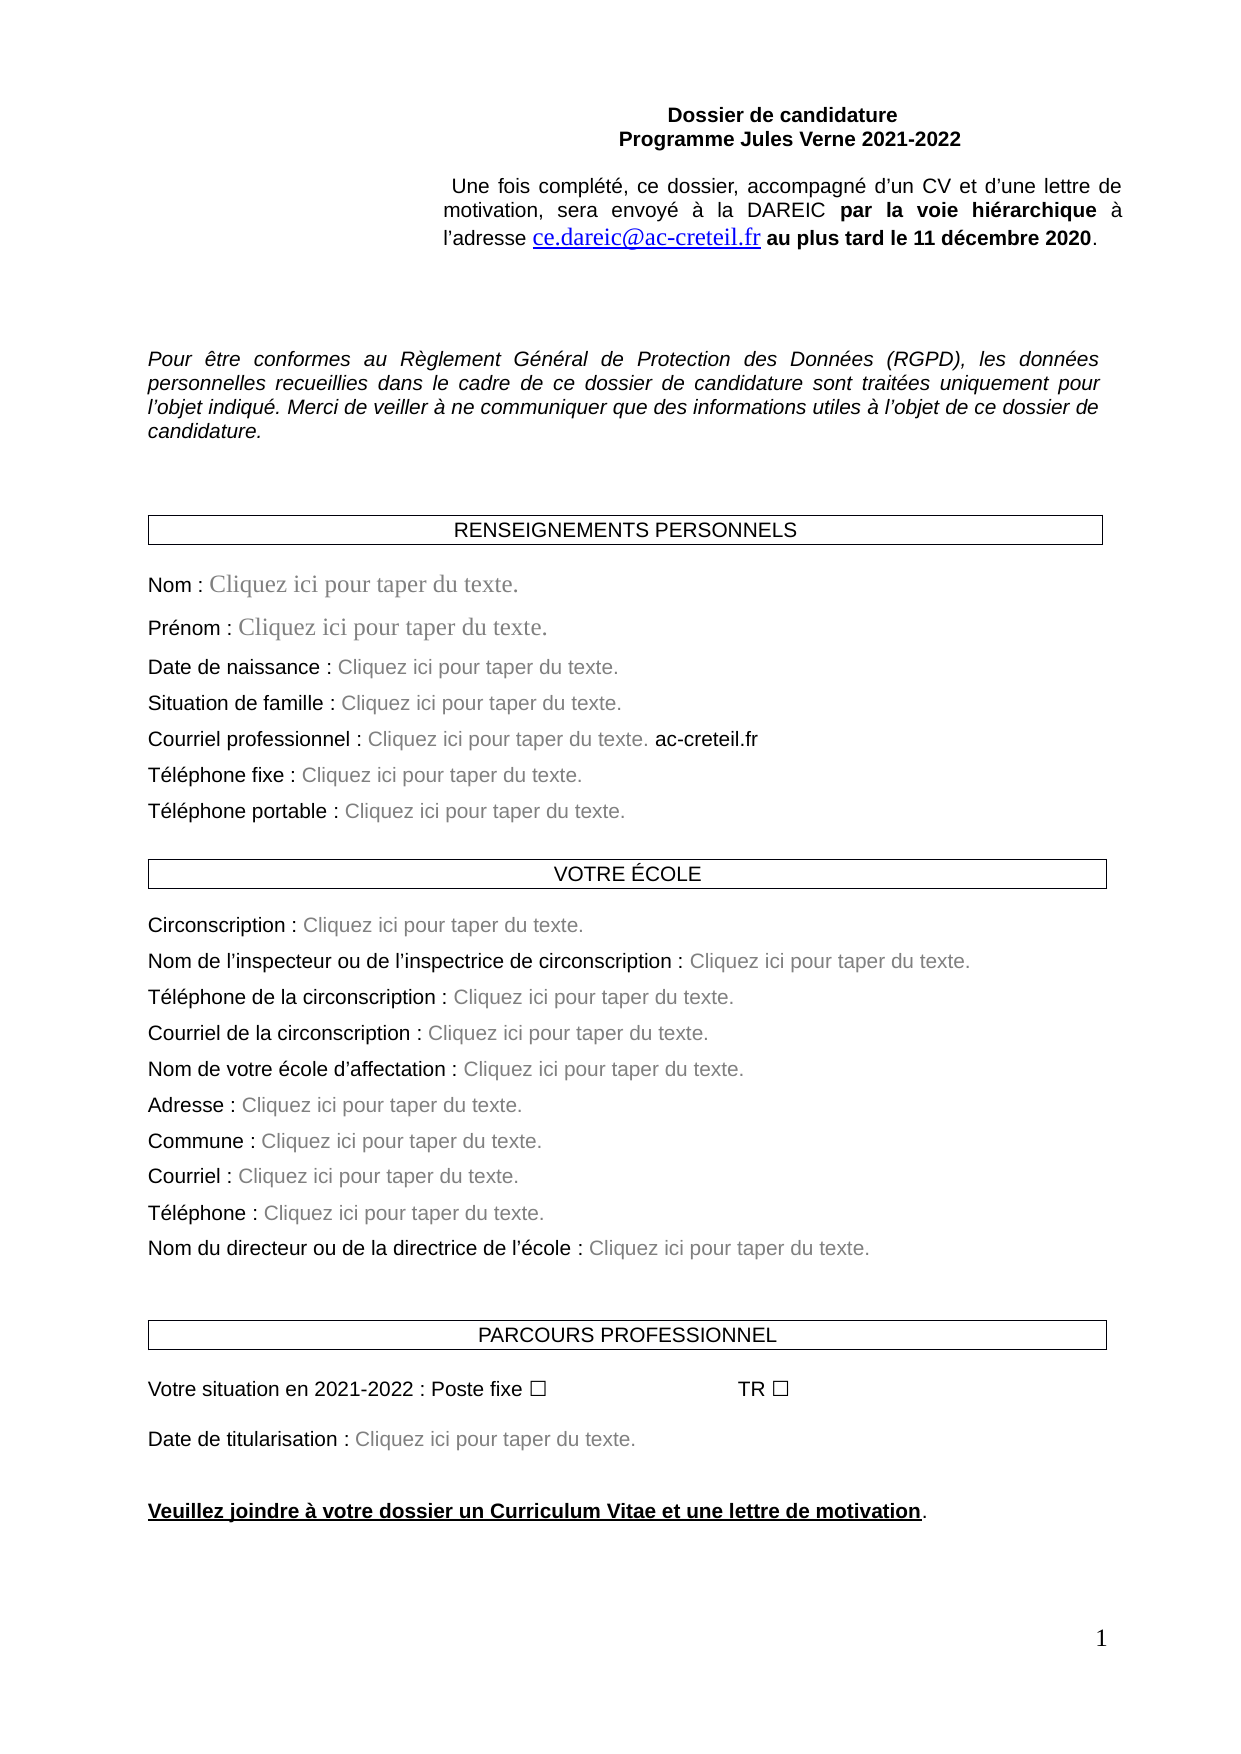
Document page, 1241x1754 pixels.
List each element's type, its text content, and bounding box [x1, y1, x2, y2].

text Nom : Cliquez ici pour taper du texte. [148, 569, 1107, 597]
text Circonscription : Cliquez ici pour taper du texte. [148, 913, 1107, 937]
text Nom de l’inspecteur ou de l’inspectrice de circonscription : Cliquez ici pour taper du texte. [148, 949, 1107, 973]
text Date de titularisation : Cliquez ici pour taper du texte. [148, 1427, 1107, 1451]
text Adresse : Cliquez ici pour taper du texte. [148, 1092, 1107, 1116]
text Nom du directeur ou de la directrice de l’école : Cliquez ici pour taper du texte. [148, 1236, 1107, 1260]
text Situation de famille : Cliquez ici pour taper du texte. [148, 691, 1107, 715]
text Nom de votre école d’affectation : Cliquez ici pour taper du texte. [148, 1057, 1107, 1081]
text Courriel de la circonscription : Cliquez ici pour taper du texte. [148, 1021, 1107, 1044]
text Prénom : Cliquez ici pour taper du texte. [148, 612, 1107, 641]
text PARCOURS PROFESSIONNEL [149, 1321, 1106, 1349]
text Commune : Cliquez ici pour taper du texte. [148, 1128, 1107, 1152]
text Téléphone de la circonscription : Cliquez ici pour taper du texte. [148, 985, 1107, 1009]
text Courriel professionnel : Cliquez ici pour taper du texte. ac-creteil.fr [148, 727, 1107, 751]
text Programme Jules Verne 2021-2022 [458, 126, 1122, 150]
text RENSEIGNEMENTS PERSONNELS [149, 516, 1102, 544]
text Une fois complété, ce dossier, accompagné d’un CV et d’une lettre de motivation, sera envoyé à la DAREIC par la voie hiérarchique à l’adresse ce.dareic@ac-creteil.fr au plus tard le 11 décembre 2020. [443, 174, 1122, 251]
text Téléphone : Cliquez ici pour taper du texte. [148, 1200, 1107, 1224]
text Veuillez joindre à votre dossier un Curriculum Vitae et une lettre de motivation. [148, 1498, 1107, 1522]
text Dossier de candidature [458, 102, 1107, 126]
text Votre situation en 2021-2022 : Poste fixe ☐ TR ☐ [148, 1374, 1107, 1403]
text Pour être conformes au Règlement Général de Protection des Données (RGPD), les données personnelles recueillies dans le cadre de ce dossier de candidature sont traitées uniquement pour l’objet indiqué. Merci de veiller à ne communiquer que des informations utiles à l’objet de ce dossier de candidature. [148, 347, 1103, 443]
text Téléphone portable : Cliquez ici pour taper du texte. [148, 799, 1107, 823]
text VOTRE ÉCOLE [149, 860, 1106, 888]
text Date de naissance : Cliquez ici pour taper du texte. [148, 655, 1107, 679]
text Courriel : Cliquez ici pour taper du texte. [148, 1164, 1107, 1188]
text Téléphone fixe : Cliquez ici pour taper du texte. [148, 763, 1107, 787]
